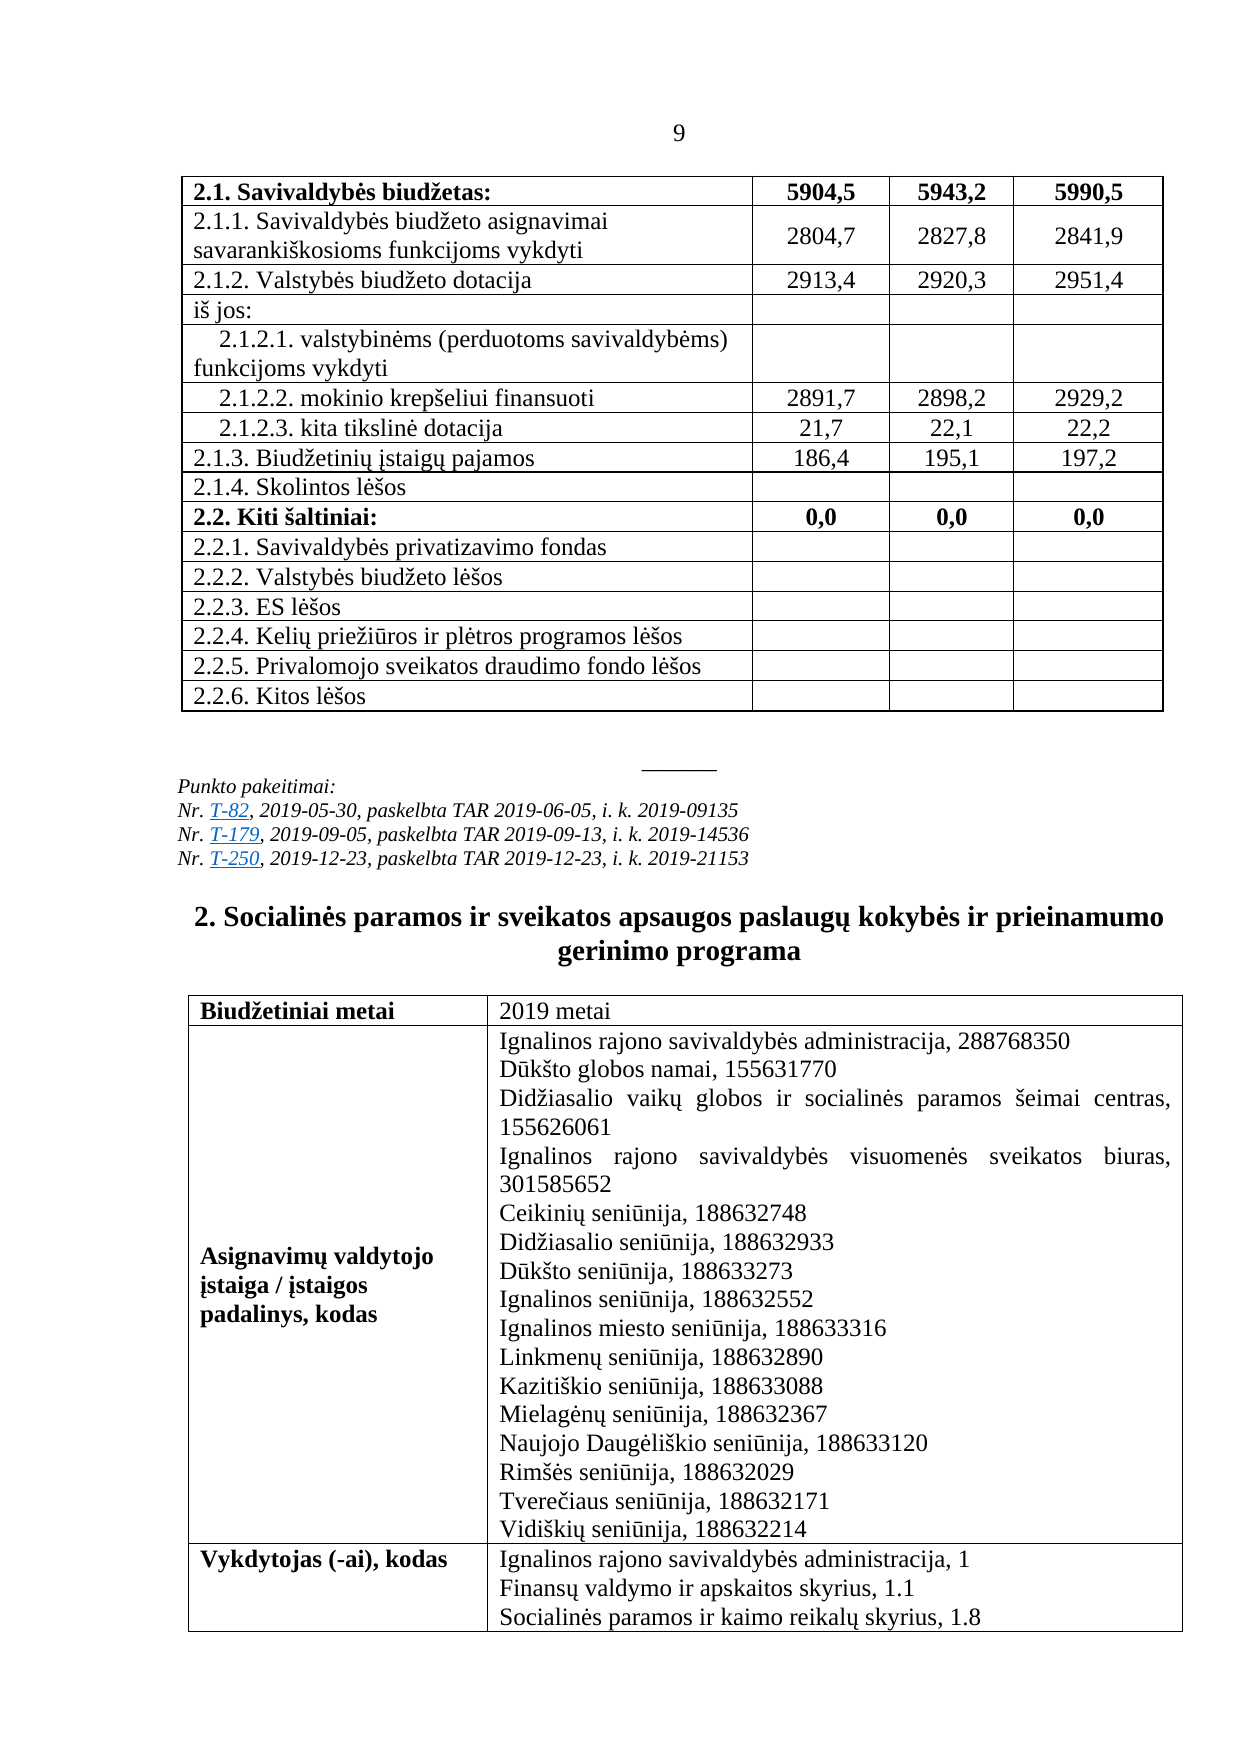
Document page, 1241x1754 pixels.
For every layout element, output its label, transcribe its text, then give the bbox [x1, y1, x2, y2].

table_cell [753, 532, 889, 561]
table_cell [890, 592, 1013, 620]
table_cell [1164, 176, 1191, 205]
table_cell 2.1.2.1. valstybinėms (perduotoms savivaldybėms) funkcijoms vykdyti [183, 325, 752, 382]
table_cell [177, 650, 181, 680]
table_cell [753, 325, 889, 382]
table_cell [1164, 471, 1191, 501]
text 2. Socialinės paramos ir sveikatos apsaugos paslaugų kokybės ir prieinamumo gerinimo programa [177, 899, 1181, 966]
table_cell 197,2 [1014, 443, 1162, 471]
table_cell [1164, 442, 1191, 471]
table_cell 2913,4 [753, 265, 889, 294]
table_cell [890, 325, 1013, 382]
table_cell [177, 442, 181, 471]
table_cell 2.1.4. Skolintos lėšos [183, 473, 752, 501]
table_cell [890, 532, 1013, 561]
table_cell [1164, 294, 1191, 323]
table_cell 2.2.6. Kitos lėšos [183, 681, 752, 710]
text ______ [177, 745, 1181, 774]
table_cell [1164, 620, 1191, 650]
table_cell [1164, 561, 1191, 591]
table_cell [1164, 531, 1191, 561]
table_cell 186,4 [753, 443, 889, 471]
table_cell [1014, 621, 1162, 650]
table_cell [890, 681, 1013, 710]
table_cell [890, 621, 1013, 650]
text Nr. T-82, 2019-05-30, paskelbta TAR 2019-06-05, i. k. 2019-09135 [177, 798, 1181, 822]
table_cell 2.2.3. ES lėšos [183, 592, 752, 620]
table_cell 2.1.1. Savivaldybės biudžeto asignavimai savarankiškosioms funkcijoms vykdyti [183, 206, 752, 264]
table_cell 2929,2 [1014, 383, 1162, 412]
table_cell 2.2. Kiti šaltiniai: [183, 502, 752, 531]
table_cell [177, 205, 181, 264]
table_cell [753, 562, 889, 591]
table_cell 2898,2 [890, 383, 1013, 412]
table_cell 2841,9 [1014, 206, 1162, 264]
text Nr. T-250, 2019-12-23, paskelbta TAR 2019-12-23, i. k. 2019-21153 [177, 846, 1181, 870]
table_cell [890, 651, 1013, 680]
table_cell 2827,8 [890, 206, 1013, 264]
table_cell [177, 561, 181, 591]
table_cell [1164, 412, 1191, 442]
table_cell 2.1.2.3. kita tikslinė dotacija [183, 413, 752, 442]
table_cell [1014, 681, 1162, 710]
table_cell 2.1.3. Biudžetinių įstaigų pajamos [183, 443, 752, 471]
table_cell [1164, 591, 1191, 620]
table_cell 0,0 [753, 502, 889, 531]
table_cell 2.2.5. Privalomojo sveikatos draudimo fondo lėšos [183, 651, 752, 680]
table_cell 2.2.2. Valstybės biudžeto lėšos [183, 562, 752, 591]
table_cell [177, 531, 181, 561]
table_cell 21,7 [753, 413, 889, 442]
table_cell [1164, 680, 1191, 710]
table_cell [1014, 562, 1162, 591]
table_cell 22,1 [890, 413, 1013, 442]
table_cell 2920,3 [890, 265, 1013, 294]
table_header 2019 metai [488, 996, 1182, 1025]
table_cell [1014, 532, 1162, 561]
table_cell [177, 620, 181, 650]
table_cell 22,2 [1014, 413, 1162, 442]
table_cell [890, 562, 1013, 591]
table_cell [1014, 651, 1162, 680]
table_cell [890, 295, 1013, 323]
table_cell [753, 295, 889, 323]
table_cell [177, 501, 181, 531]
table_cell [177, 412, 181, 442]
table_cell 5904,5 [753, 177, 889, 205]
table_cell 5990,5 [1014, 177, 1162, 205]
table_cell 2.2.1. Savivaldybės privatizavimo fondas [183, 532, 752, 561]
table_cell [753, 681, 889, 710]
table_cell [753, 621, 889, 650]
table_cell [177, 680, 181, 710]
table_cell [177, 382, 181, 412]
text Nr. T-179, 2019-09-05, paskelbta TAR 2019-09-13, i. k. 2019-14536 [177, 822, 1181, 846]
table_cell [1164, 205, 1191, 264]
table_cell [1164, 382, 1191, 412]
table_header Biudžetiniai metai [189, 996, 487, 1025]
table_cell Ignalinos rajono savivaldybės administracija, 1 Finansų valdymo ir apskaitos skyrius, 1.1 Socialinės paramos ir kaimo reikalų skyrius, 1.8 [488, 1544, 1182, 1631]
table_cell Ignalinos rajono savivaldybės administracija, 288768350 Dūkšto globos namai, 155631770 Didžiasalio vaikų globos ir socialinės paramos šeimai centras, 155626061 Ignalinos rajono savivaldybės visuomenės sveikatos biuras, 301585652 Ceikinių seniūnija, 188632748 Didžiasalio seniūnija, 188632933 Dūkšto seniūnija, 188633273 Ignalinos seniūnija, 188632552 Ignalinos miesto seniūnija, 188633316 Linkmenų seniūnija, 188632890 Kazitiškio seniūnija, 188633088 Mielagėnų seniūnija, 188632367 Naujojo Daugėliškio seniūnija, 188633120 Rimšės seniūnija, 188632029 Tverečiaus seniūnija, 188632171 Vidiškių seniūnija, 188632214 [488, 1026, 1182, 1543]
table_cell 2951,4 [1014, 265, 1162, 294]
table_cell [1014, 592, 1162, 620]
table_cell [177, 591, 181, 620]
table_cell 2804,7 [753, 206, 889, 264]
table_cell [1164, 264, 1191, 294]
table_cell iš jos: [183, 295, 752, 323]
table_cell [753, 473, 889, 501]
table_cell [1164, 650, 1191, 680]
table_cell Vykdytojas (-ai), kodas [189, 1544, 487, 1631]
table_cell [177, 324, 181, 382]
table_cell [177, 471, 181, 501]
table_cell 2.2.4. Kelių priežiūros ir plėtros programos lėšos [183, 621, 752, 650]
table_cell [753, 651, 889, 680]
table_cell Asignavimų valdytojo įstaiga / įstaigos padalinys, kodas [189, 1026, 487, 1543]
table_cell [1164, 324, 1191, 382]
table_cell [753, 592, 889, 620]
table_cell 2.1.2. Valstybės biudžeto dotacija [183, 265, 752, 294]
table_cell [177, 176, 181, 205]
table_cell [890, 473, 1013, 501]
text Punkto pakeitimai: [177, 774, 1181, 798]
table_cell 2.1. Savivaldybės biudžetas: [183, 177, 752, 205]
table_cell 5943,2 [890, 177, 1013, 205]
table_cell 195,1 [890, 443, 1013, 471]
table_cell [177, 294, 181, 323]
table_cell 0,0 [1014, 502, 1162, 531]
table_cell [1014, 325, 1162, 382]
table_cell 2891,7 [753, 383, 889, 412]
table_cell 0,0 [890, 502, 1013, 531]
table_cell 2.1.2.2. mokinio krepšeliui finansuoti [183, 383, 752, 412]
table_cell [1164, 501, 1191, 531]
table_cell [1014, 473, 1162, 501]
table_cell [177, 264, 181, 294]
table_cell [1014, 295, 1162, 323]
